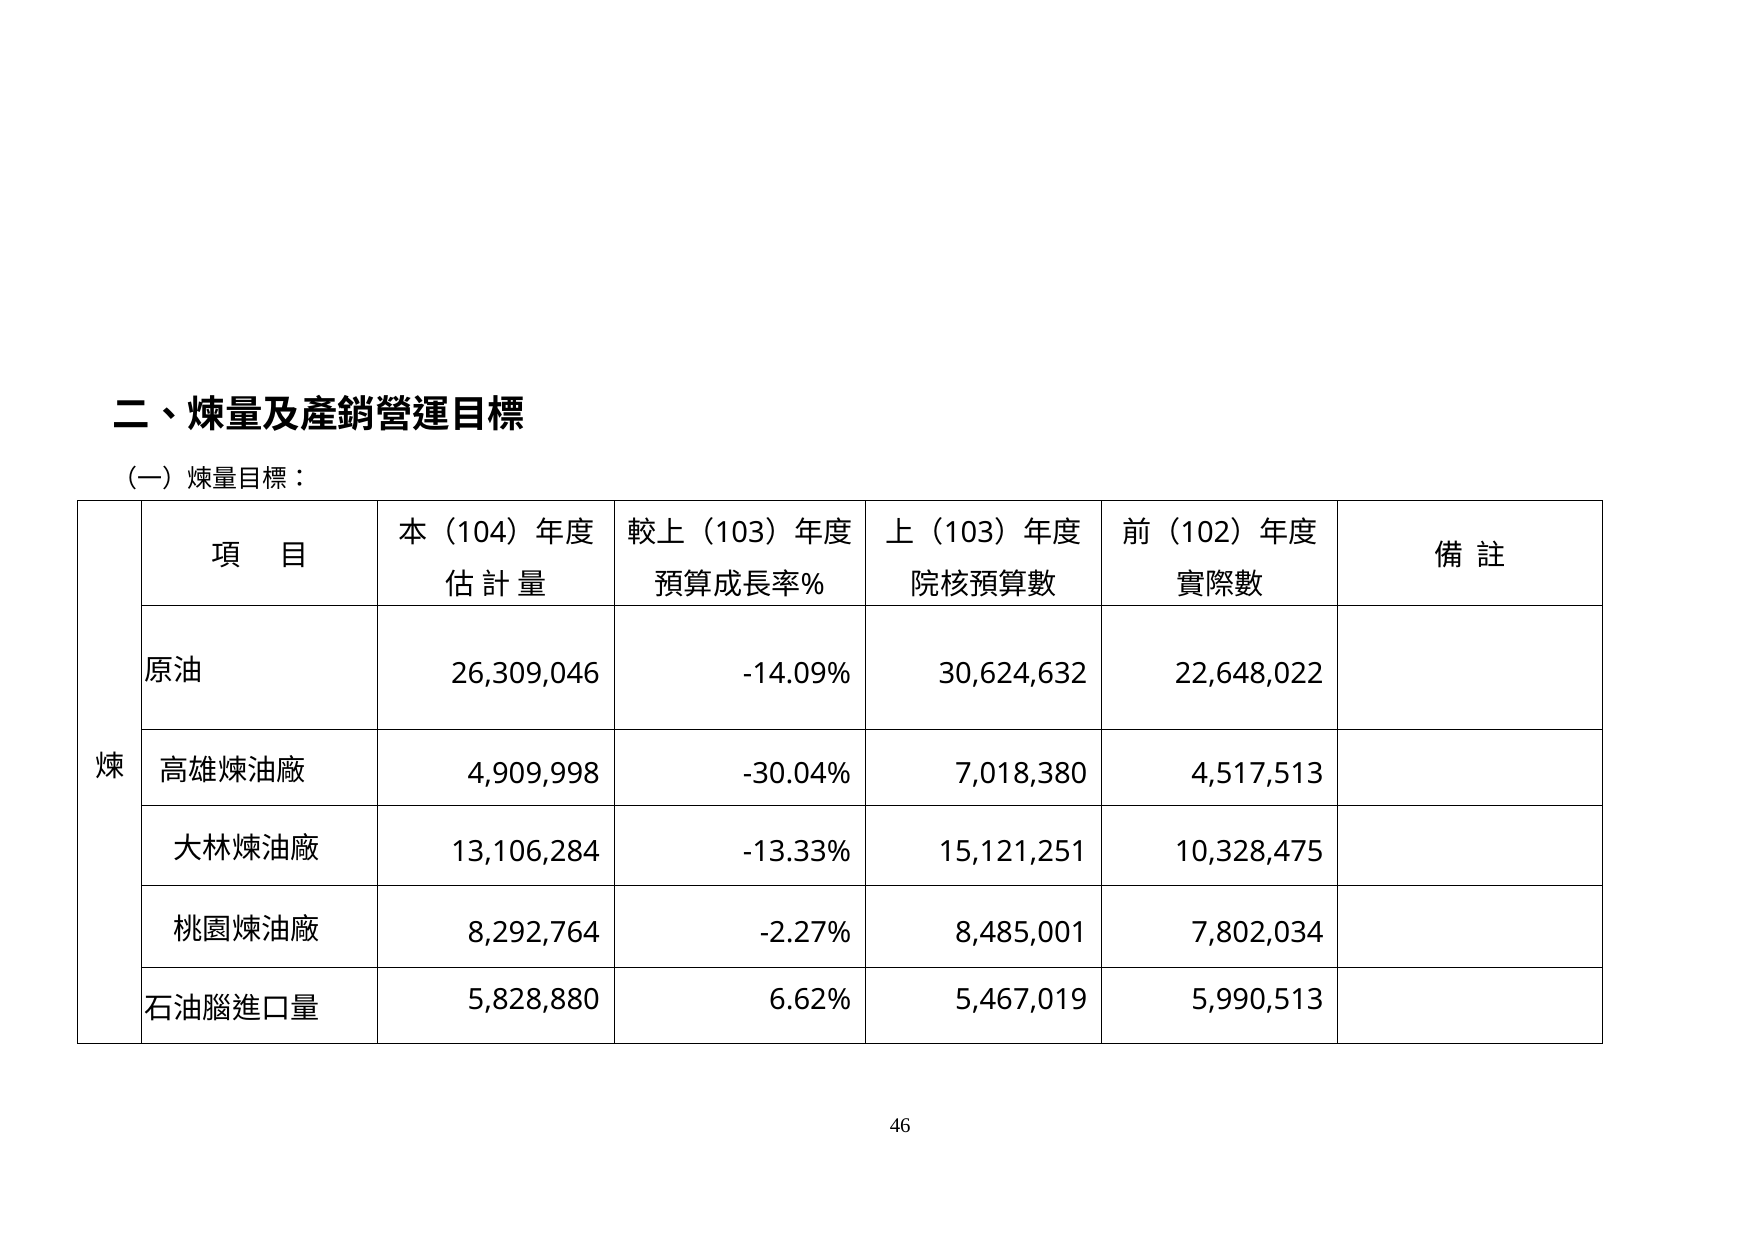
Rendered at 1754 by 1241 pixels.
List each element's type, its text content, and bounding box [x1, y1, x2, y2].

table_cell 高雄煉油廠 [142, 730, 377, 805]
table_cell [1338, 886, 1602, 967]
table_header 前（102）年度 實際數 [1102, 501, 1337, 605]
table_cell 原油 [142, 606, 377, 729]
table_cell 桃園煉油廠 [142, 886, 377, 967]
text 二、煉量及產銷營運目標 [112, 379, 1687, 439]
table_cell 8,485,001 [866, 886, 1101, 967]
table_cell 4,517,513 [1102, 730, 1337, 805]
table_cell 7,018,380 [866, 730, 1101, 805]
table_cell 30,624,632 [866, 606, 1101, 729]
table_cell 石油腦進口量 [142, 968, 377, 1043]
table_cell 5,828,880 [378, 968, 614, 1043]
table_cell 6.62% [615, 968, 865, 1043]
table_cell -13.33% [615, 806, 865, 885]
table_cell 22,648,022 [1102, 606, 1337, 729]
table_cell 13,106,284 [378, 806, 614, 885]
table_cell [1338, 806, 1602, 885]
table_header 煉 量 ︵ 公 秉 ︶ [78, 501, 141, 1043]
table_cell -14.09% [615, 606, 865, 729]
table_header 本（104）年度 估 計 量 [378, 501, 614, 605]
table_cell -2.27% [615, 886, 865, 967]
table_header 項 目 [142, 501, 377, 605]
table_cell 4,909,998 [378, 730, 614, 805]
table_cell [1338, 730, 1602, 805]
table_cell 7,802,034 [1102, 886, 1337, 967]
table_cell 5,467,019 [866, 968, 1101, 1043]
table_cell 10,328,475 [1102, 806, 1337, 885]
table_cell [1338, 968, 1602, 1043]
table_cell 大林煉油廠 [142, 806, 377, 885]
table_header 較上（103）年度預算成長率% [615, 501, 865, 605]
table_header 上（103）年度 院核預算數 [866, 501, 1101, 605]
table_cell 15,121,251 [866, 806, 1101, 885]
table_cell 26,309,046 [378, 606, 614, 729]
table_cell 5,990,513 [1102, 968, 1337, 1043]
table_header 備 註 [1338, 501, 1602, 605]
table_cell -30.04% [615, 730, 865, 805]
table_cell 8,292,764 [378, 886, 614, 967]
table_cell [1338, 606, 1602, 729]
subtitle （一）煉量目標： [112, 439, 1687, 500]
